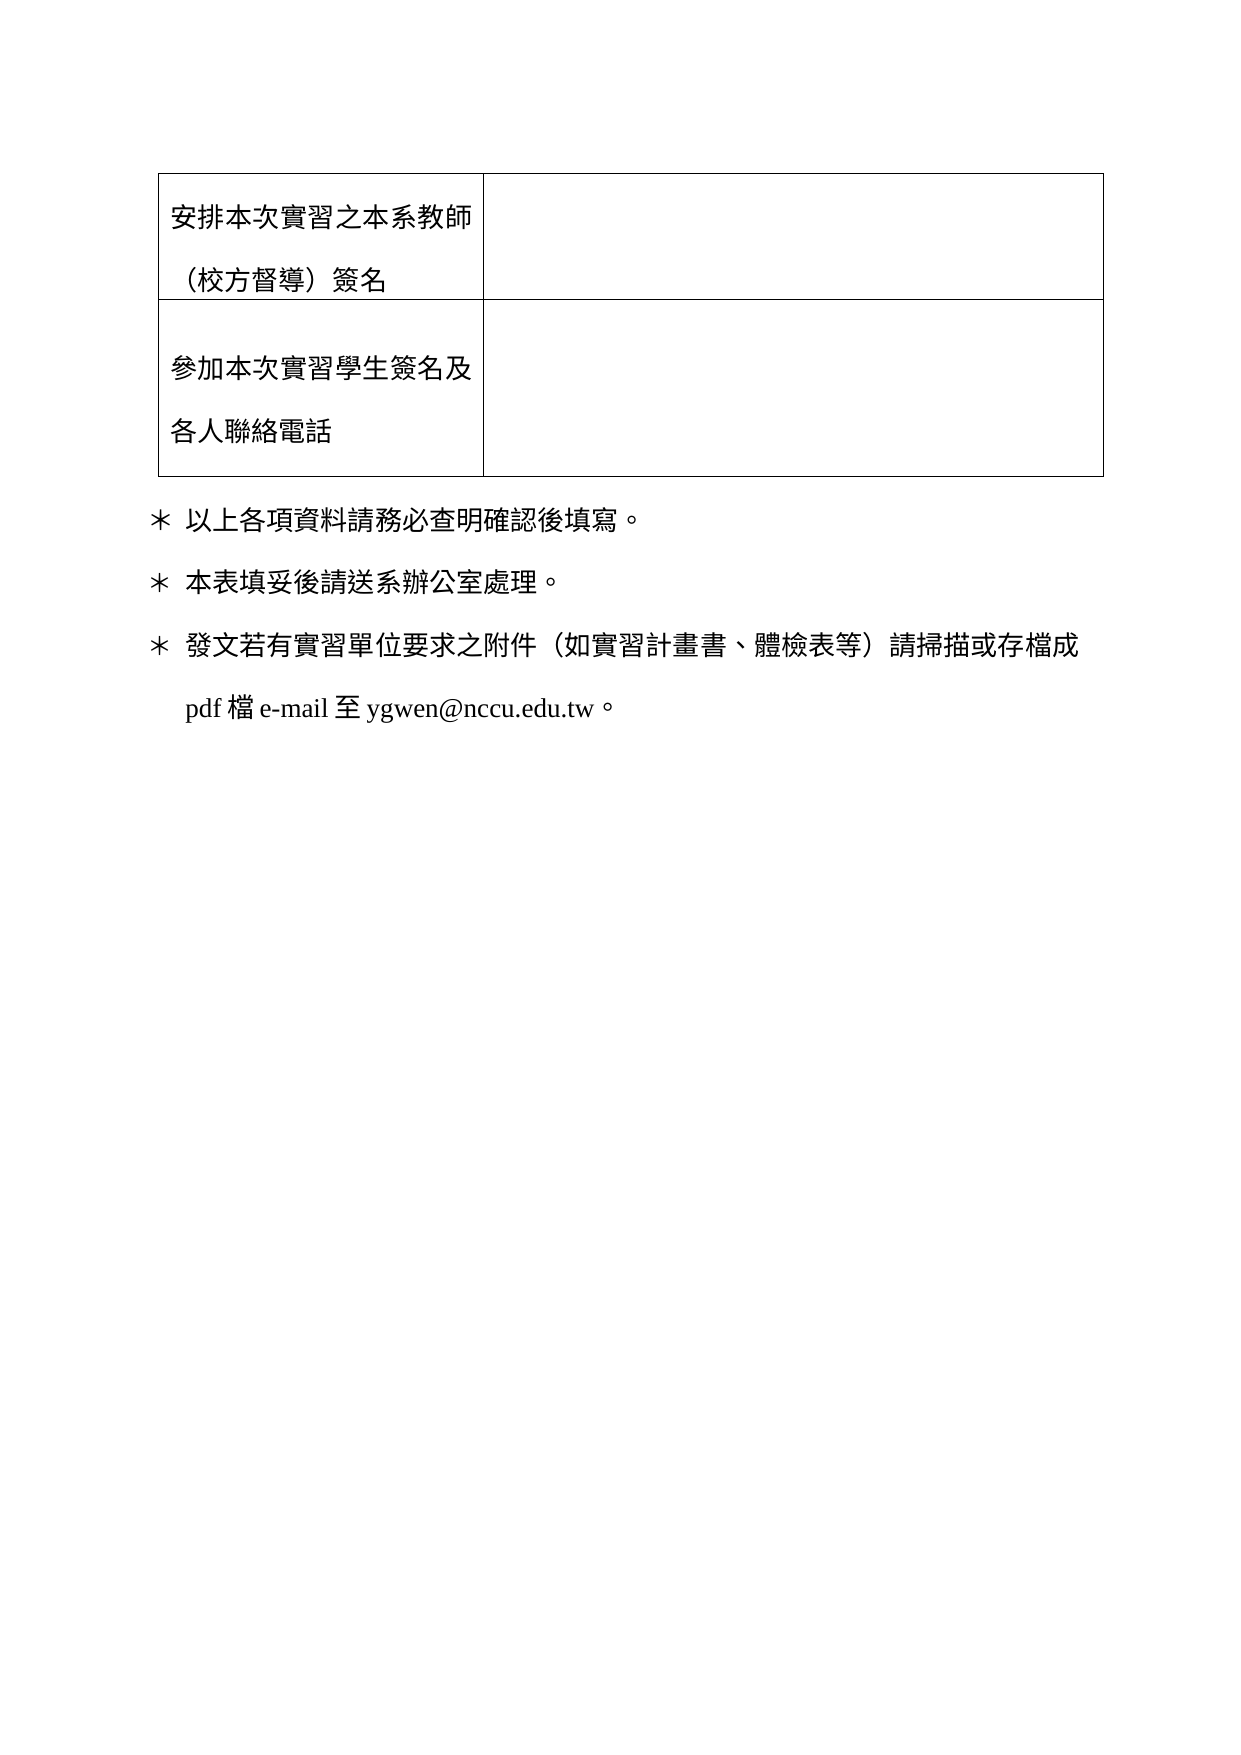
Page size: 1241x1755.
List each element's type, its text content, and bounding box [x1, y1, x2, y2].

list 發文若有實習單位要求之附件（如實習計畫書、體檢表等）請掃描或存檔成pdf檔e-mail至ygwen@nccu.edu.tw。 [148, 602, 1093, 727]
table_cell [484, 174, 1103, 299]
list 以上各項資料請務必查明確認後填寫。 [148, 477, 1093, 539]
list 本表填妥後請送系辦公室處理。 [148, 539, 1093, 602]
table_cell 安排本次實習之本系教師（校方督導）簽名 [159, 174, 483, 299]
table_cell 參加本次實習學生簽名及各人聯絡電話 [159, 300, 483, 476]
table_cell [484, 300, 1103, 476]
